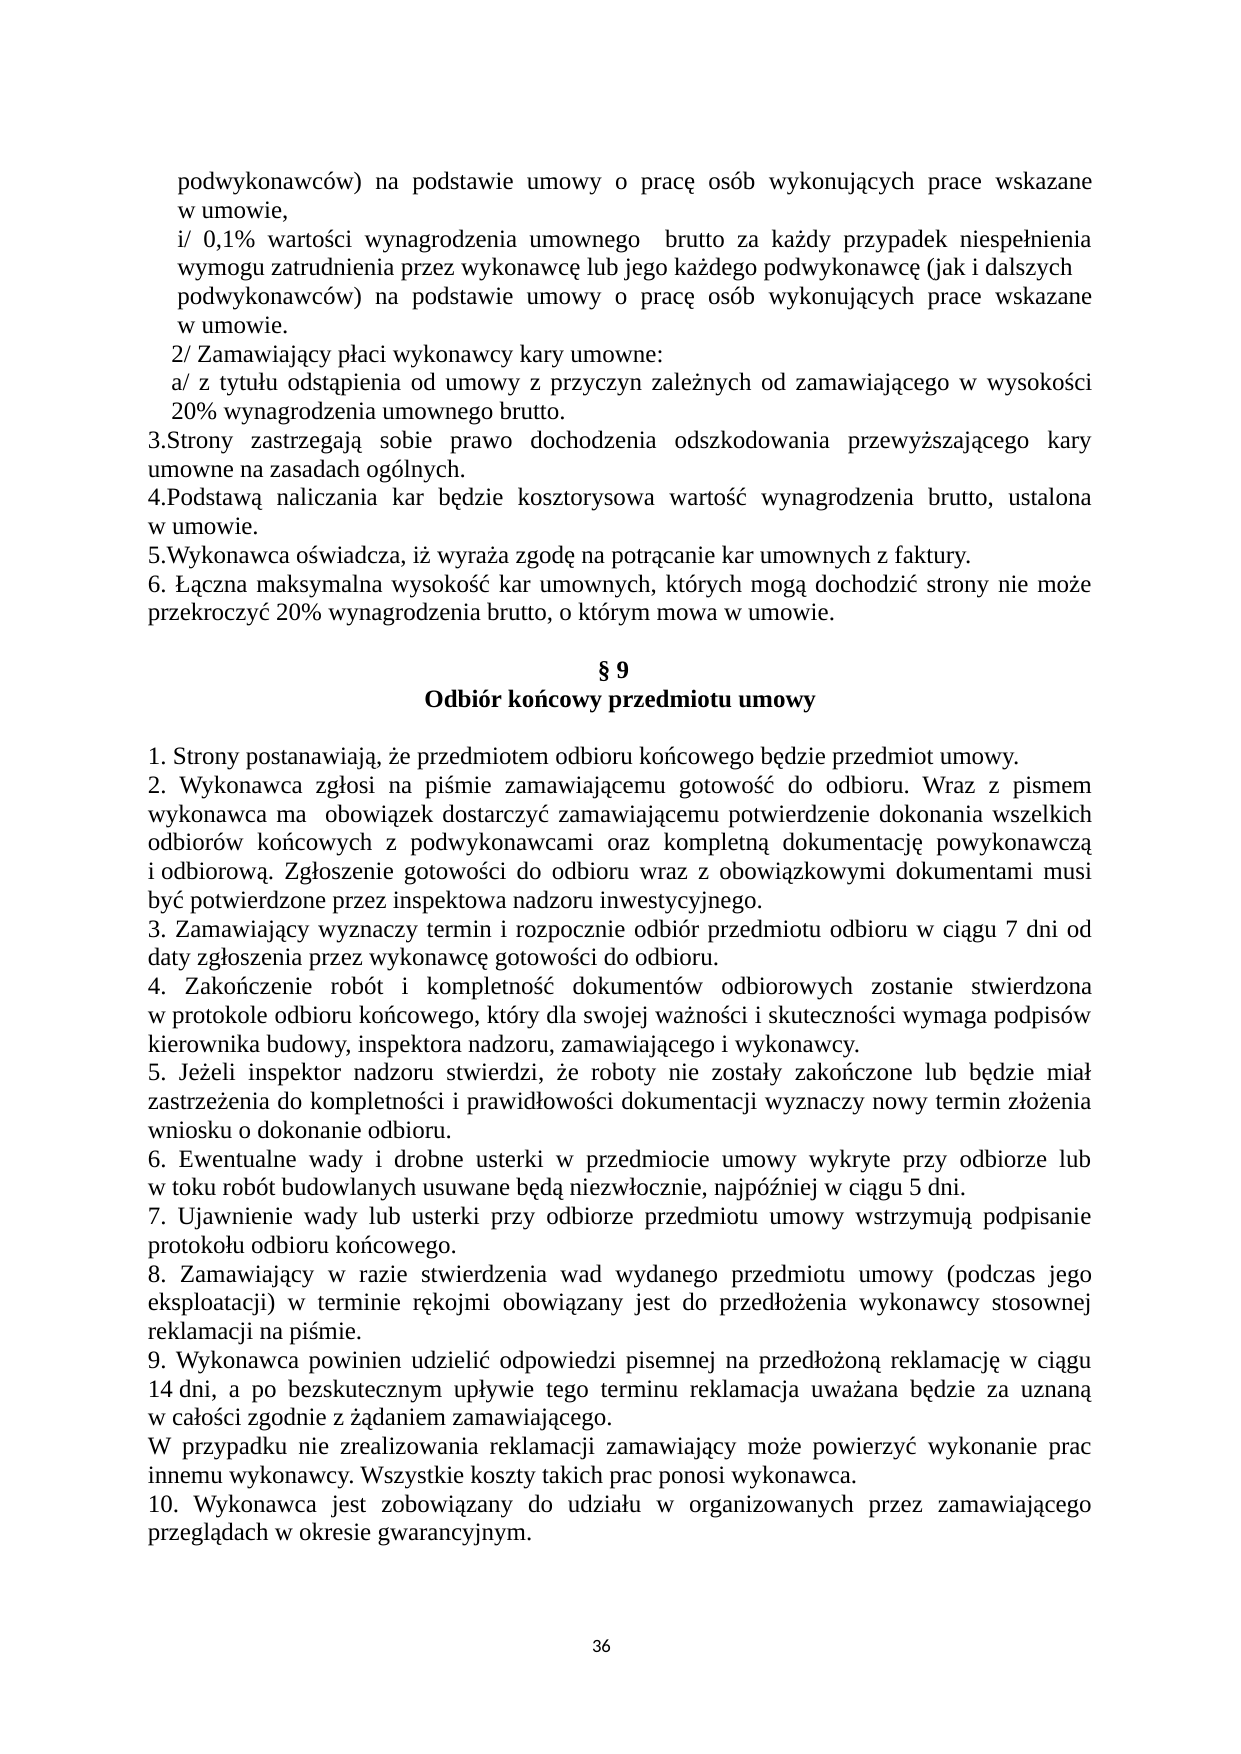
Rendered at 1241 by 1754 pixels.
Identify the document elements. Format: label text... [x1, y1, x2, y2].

text 2. Wykonawca zgłosi na piśmie zamawiającemu gotowość do odbioru. Wraz z pismem wykonawca ma obowiązek dostarczyć zamawiającemu potwierdzenie dokonania wszelkich odbiorów końcowych z podwykonawcami oraz kompletną dokumentację powykonawczą i odbiorową. Zgłoszenie gotowości do odbioru wraz z obowiązkowymi dokumentami musi być potwierdzone przez inspektowa nadzoru inwestycyjnego. [148, 770, 1093, 914]
text 4. Zakończenie robót i kompletność dokumentów odbiorowych zostanie stwierdzona w protokole odbioru końcowego, który dla swojej ważności i skuteczności wymaga podpisów kierownika budowy, inspektora nadzoru, zamawiającego i wykonawcy. [148, 971, 1093, 1057]
text i/ 0,1% wartości wynagrodzenia umownego brutto za każdy przypadek niespełnienia wymogu zatrudnienia przez wykonawcę lub jego każdego podwykonawcę (jak i dalszych [177, 224, 1093, 281]
text 6. Łączna maksymalna wysokość kar umownych, których mogą dochodzić strony nie może przekroczyć 20% wynagrodzenia brutto, o którym mowa w umowie. [148, 569, 1093, 626]
text 3.Strony zastrzegają sobie prawo dochodzenia odszkodowania przewyższającego kary umowne na zasadach ogólnych. [148, 425, 1093, 482]
text Odbiór końcowy przedmiotu umowy [148, 684, 1093, 712]
text § 9 [148, 655, 1093, 684]
text W przypadku nie zrealizowania reklamacji zamawiający może powierzyć wykonanie prac innemu wykonawcy. Wszystkie koszty takich prac ponosi wykonawca. [148, 1431, 1093, 1489]
text 1. Strony postanawiają, że przedmiotem odbioru końcowego będzie przedmiot umowy. [148, 741, 1093, 770]
text 5. Jeżeli inspektor nadzoru stwierdzi, że roboty nie zostały zakończone lub będzie miał zastrzeżenia do kompletności i prawidłowości dokumentacji wyznaczy nowy termin złożenia wniosku o dokonanie odbioru. [148, 1057, 1093, 1144]
text 7. Ujawnienie wady lub usterki przy odbiorze przedmiotu umowy wstrzymują podpisanie protokołu odbioru końcowego. [148, 1201, 1093, 1259]
text 4.Podstawą naliczania kar będzie kosztorysowa wartość wynagrodzenia brutto, ustalona w umowie. [148, 482, 1093, 540]
text 5.Wykonawca oświadcza, iż wyraża zgodę na potrącanie kar umownych z faktury. [148, 540, 1093, 569]
text 6. Ewentualne wady i drobne usterki w przedmiocie umowy wykryte przy odbiorze lub w toku robót budowlanych usuwane będą niezwłocznie, najpóźniej w ciągu 5 dni. [148, 1144, 1093, 1201]
text podwykonawców) na podstawie umowy o pracę osób wykonujących prace wskazane w umowie. [177, 281, 1093, 339]
text a/ z tytułu odstąpienia od umowy z przyczyn zależnych od zamawiającego w wysokości 20% wynagrodzenia umownego brutto. [171, 367, 1093, 425]
text 8. Zamawiający w razie stwierdzenia wad wydanego przedmiotu umowy (podczas jego eksploatacji) w terminie rękojmi obowiązany jest do przedłożenia wykonawcy stosownej reklamacji na piśmie. [148, 1259, 1093, 1345]
text 10. Wykonawca jest zobowiązany do udziału w organizowanych przez zamawiającego przeglądach w okresie gwarancyjnym. [148, 1489, 1093, 1546]
text 3. Zamawiający wyznaczy termin i rozpocznie odbiór przedmiotu odbioru w ciągu 7 dni od daty zgłoszenia przez wykonawcę gotowości do odbioru. [148, 914, 1093, 971]
text 9. Wykonawca powinien udzielić odpowiedzi pisemnej na przedłożoną reklamację w ciągu 14 dni, a po bezskutecznym upływie tego terminu reklamacja uważana będzie za uznaną w całości zgodnie z żądaniem zamawiającego. [148, 1345, 1093, 1431]
text 2/ Zamawiający płaci wykonawcy kary umowne: [171, 339, 1093, 367]
text podwykonawców) na podstawie umowy o pracę osób wykonujących prace wskazane w umowie, [177, 166, 1093, 224]
